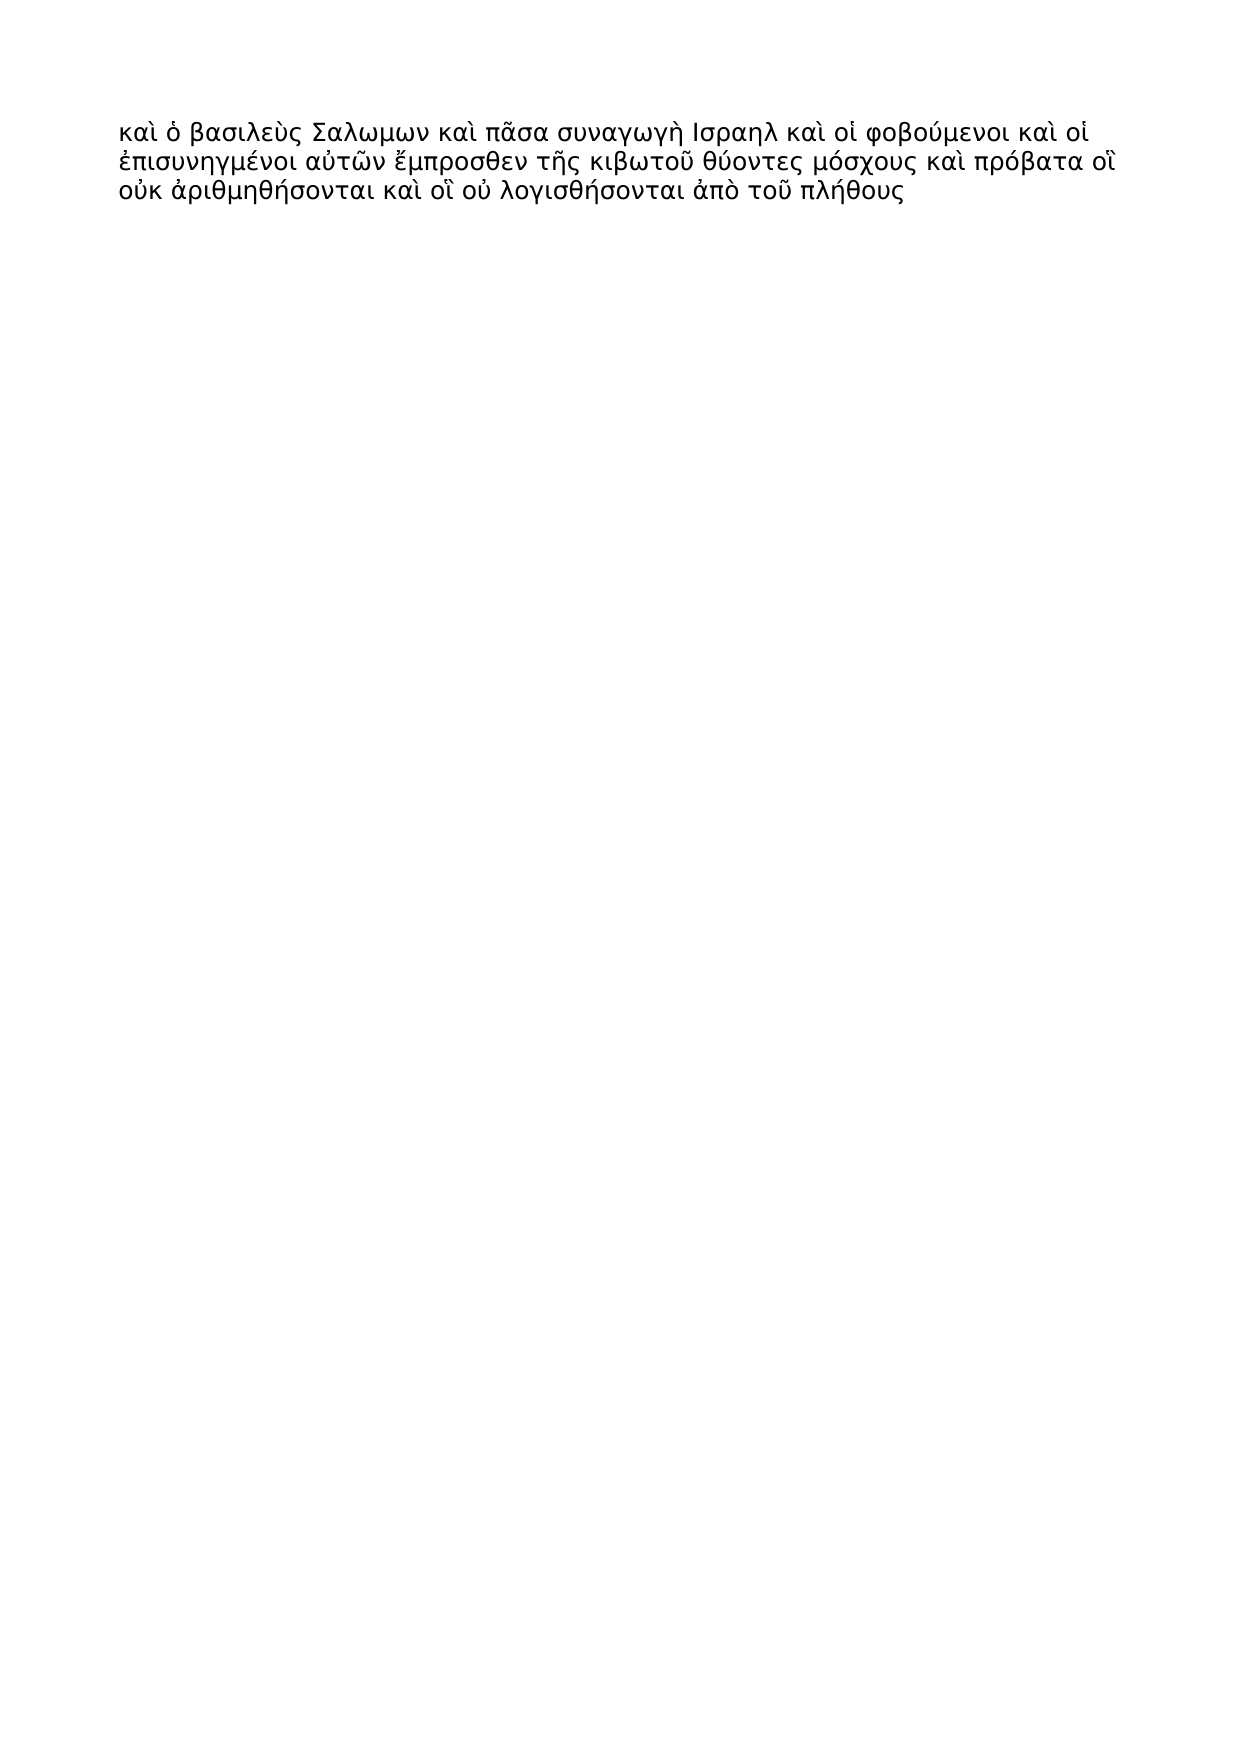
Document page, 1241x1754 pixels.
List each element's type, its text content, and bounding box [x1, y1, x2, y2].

text καὶ ὁ βασιλεὺς Σαλωμων καὶ πᾶσα συναγωγὴ Ισραηλ καὶ οἱ φοβούμενοι καὶ οἱ ἐπισυνηγμένοι αὐτῶν ἔμπροσθεν τῆς κιβωτοῦ θύοντες μόσχους καὶ πρόβατα οἳ οὐκ ἀριθμηθήσονται καὶ οἳ οὐ λογισθήσονται ἀπὸ τοῦ πλήθους [118, 118, 1122, 206]
